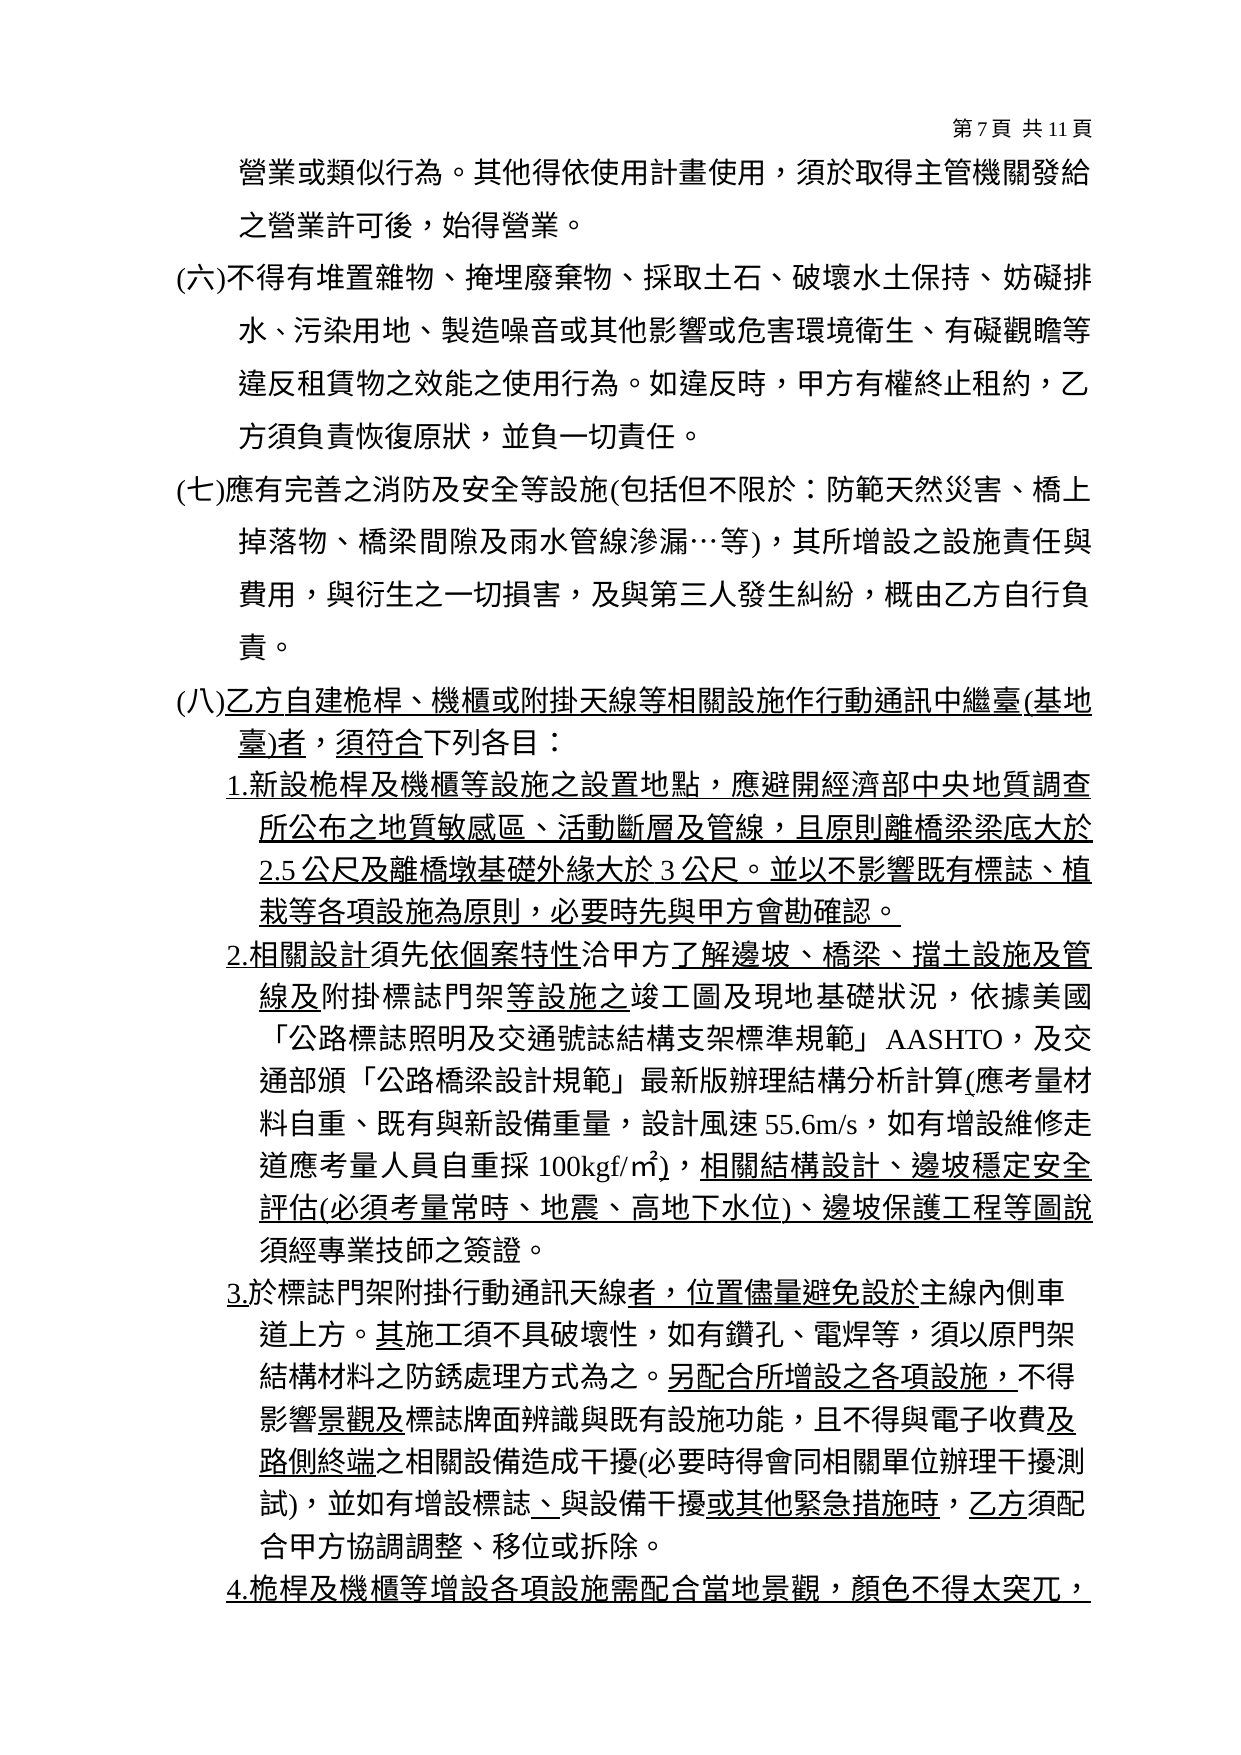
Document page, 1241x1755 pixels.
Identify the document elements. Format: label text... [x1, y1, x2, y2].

text 1.新設桅桿及機櫃等設施之設置地點，應避開經濟部中央地質調查所公布之地質敏感區、活動斷層及管線，且原則離橋梁梁底大於2.5公尺及離橋墩基礎外緣大於3公尺。並以不影響既有標誌、植栽等各項設施為原則，必要時先與甲方會勘確認。 [226, 762, 1093, 931]
text 營業或類似行為。其他得依使用計畫使用，須於取得主管機關發給之營業許可後，始得營業。 [176, 149, 1093, 244]
text (七)應有完善之消防及安全等設施(包括但不限於：防範天然災害、橋上掉落物、橋梁間隙及雨水管線滲漏…等)，其所增設之設施責任與費用，與衍生之一切損害，及與第三人發生糾紛，概由乙方自行負責。 [176, 466, 1093, 667]
text (六)不得有堆置雜物、掩埋廢棄物、採取土石、破壞水土保持、妨礙排水、污染用地、製造噪音或其他影響或危害環境衛生、有礙觀瞻等違反租賃物之效能之使用行為。如違反時，甲方有權終止租約，乙方須負責恢復原狀，並負一切責任。 [176, 255, 1093, 456]
text 3.於標誌門架附掛行動通訊天線者，位置儘量避免設於主線內側車道上方。其施工須不具破壞性，如有鑽孔、電焊等，須以原門架結構材料之防銹處理方式為之。另配合所增設之各項設施，不得影響景觀及標誌牌面辨識與既有設施功能，且不得與電子收費及路側終端之相關設備造成干擾(必要時得會同相關單位辦理干擾測試)，並如有增設標誌、與設備干擾或其他緊急措施時，乙方須配合甲方協調調整、移位或拆除。 [226, 1269, 1093, 1566]
text (八)乙方自建桅桿、機櫃或附掛天線等相關設施作行動通訊中繼臺(基地臺)者，須符合下列各目： [176, 677, 1093, 762]
text 4.桅桿及機櫃等增設各項設施需配合當地景觀，顏色不得太突兀， [226, 1566, 1093, 1608]
text 2.相關設計須先依個案特性洽甲方了解邊坡、橋梁、擋土設施及管線及附掛標誌門架等設施之竣工圖及現地基礎狀況，依據美國「公路標誌照明及交通號誌結構支架標準規範」AASHTO，及交通部頒「公路橋梁設計規範」最新版辦理結構分析計算(應考量材料自重、既有與新設備重量，設計風速55.6m/s，如有增設維修走道應考量人員自重採100kgf/㎡)，相關結構設計、邊坡穩定安全評估(必須考量常時、地震、高地下水位)、邊坡保護工程等圖說須經專業技師之簽證。 [226, 931, 1093, 1269]
